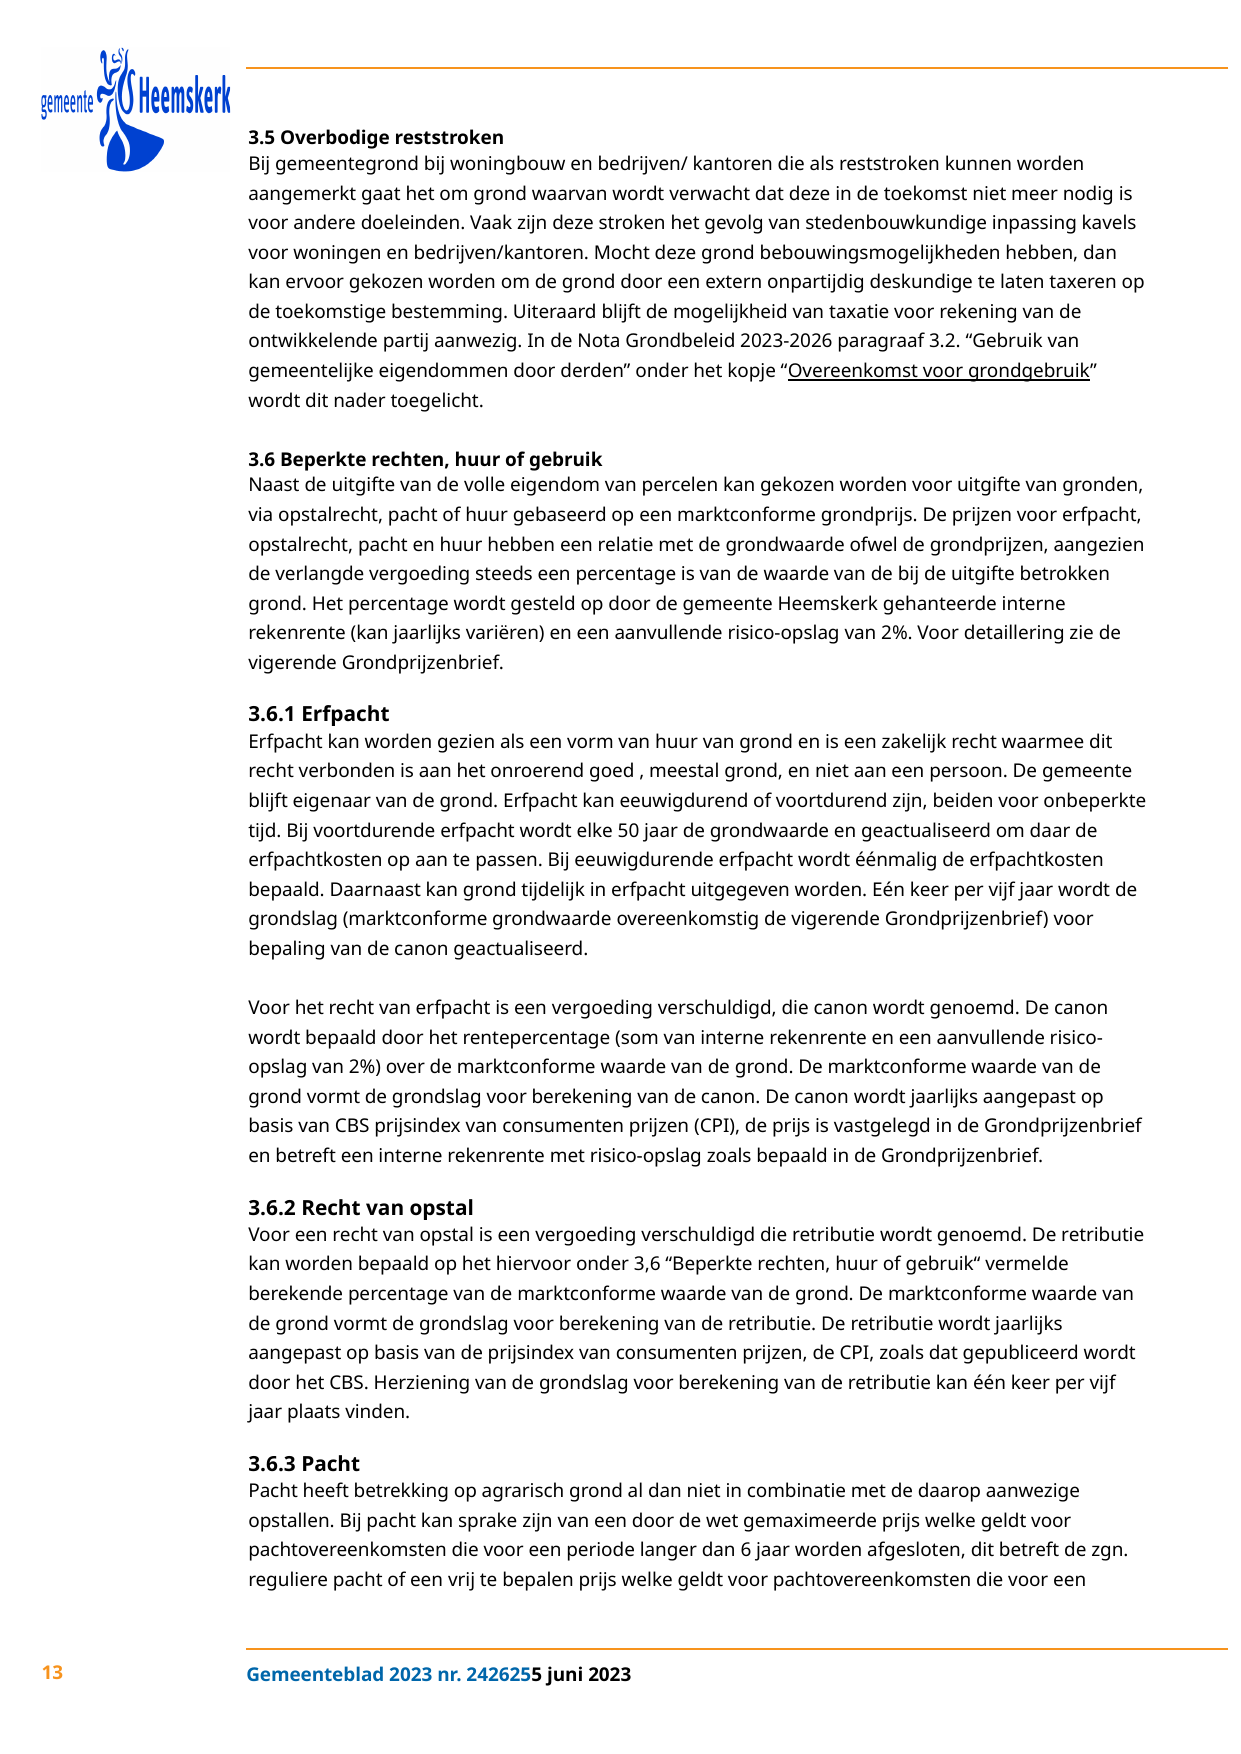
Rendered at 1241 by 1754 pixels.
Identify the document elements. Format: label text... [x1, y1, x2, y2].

text Voor een recht van opstal is een vergoeding verschuldigd die retributie wordt genoemd. De retributie kan worden bepaald op het hiervoor onder 3,6 “Beperkte rechten, huur of gebruik“ vermelde berekende percentage van de marktconforme waarde van de grond. De marktconforme waarde van de grond vormt de grondslag voor berekening van de retributie. De retributie wordt jaarlijks aangepast op basis van de prijsindex van consumenten prijzen, de CPI, zoals dat gepubliceerd wordt door het CBS. Herziening van de grondslag voor berekening van de retributie kan één keer per vijf jaar plaats vinden. [248, 1221, 1152, 1424]
picture [41, 47, 231, 172]
text Pacht heeft betrekking op agrarisch grond al dan niet in combinatie met de daarop aanwezige opstallen. Bij pacht kan sprake zijn van een door de wet gemaximeerde prijs welke geldt voor pachtovereenkomsten die voor een periode langer dan 6 jaar worden afgesloten, dit betreft de zgn. reguliere pacht of een vrij te bepalen prijs welke geldt voor pachtovereenkomsten die voor een [248, 1477, 1152, 1592]
text Naast de uitgifte van de volle eigendom van percelen kan gekozen worden voor uitgifte van gronden, via opstalrecht, pacht of huur gebaseerd op een marktconforme grondprijs. De prijzen voor erfpacht, opstalrecht, pacht en huur hebben een relatie met de grondwaarde ofwel de grondprijzen, aangezien de verlangde vergoeding steeds een percentage is van de waarde van de bij de uitgifte betrokken grond. Het percentage wordt gesteld op door de gemeente Heemskerk gehanteerde interne rekenrente (kan jaarlijks variëren) en een aanvullende risico-opslag van 2%. Voor detaillering zie de vigerende Grondprijzenbrief. [248, 472, 1152, 675]
text 3.6.2 Recht van opstal [248, 1193, 1152, 1221]
text 3.6 Beperkte rechten, huur of gebruik [248, 446, 1152, 472]
text Erfpacht kan worden gezien als een vorm van huur van grond en is een zakelijk recht waarmee dit recht verbonden is aan het onroerend goed , meestal grond, en niet aan een persoon. De gemeente blijft eigenaar van de grond. Erfpacht kan eeuwigdurend of voortdurend zijn, beiden voor onbeperkte tijd. Bij voortdurende erfpacht wordt elke 50 jaar de grondwaarde en geactualiseerd om daar de erfpachtkosten op aan te passen. Bij eeuwigdurende erfpacht wordt éénmalig de erfpachtkosten bepaald. Daarnaast kan grond tijdelijk in erfpacht uitgegeven worden. Eén keer per vijf jaar wordt de grondslag (marktconforme grondwaarde overeenkomstig de vigerende Grondprijzenbrief) voor bepaling van de canon geactualiseerd. [248, 728, 1152, 961]
text 3.6.3 Pacht [248, 1449, 1152, 1477]
text Bij gemeentegrond bij woningbouw en bedrijven/ kantoren die als reststroken kunnen worden aangemerkt gaat het om grond waarvan wordt verwacht dat deze in de toekomst niet meer nodig is voor andere doeleinden. Vaak zijn deze stroken het gevolg van stedenbouwkundige inpassing kavels voor woningen en bedrijven/kantoren. Mocht deze grond bebouwingsmogelijkheden hebben, dan kan ervoor gekozen worden om de grond door een extern onpartijdig deskundige te laten taxeren op de toekomstige bestemming. Uiteraard blijft de mogelijkheid van taxatie voor rekening van de ontwikkelende partij aanwezig. In de Nota Grondbeleid 2023-2026 paragraaf 3.2. “Gebruik van gemeentelijke eigendommen door derden” onder het kopje “Overeenkomst voor grondgebruik” wordt dit nader toegelicht. [248, 150, 1152, 412]
text Voor het recht van erfpacht is een vergoeding verschuldigd, die canon wordt genoemd. De canon wordt bepaald door het rentepercentage (som van interne rekenrente en een aanvullende risico-opslag van 2%) over de marktconforme waarde van de grond. De marktconforme waarde van de grond vormt de grondslag voor berekening van de canon. De canon wordt jaarlijks aangepast op basis van CBS prijsindex van consumenten prijzen (CPI), de prijs is vastgelegd in de Grondprijzenbrief en betreft een interne rekenrente met risico-opslag zoals bepaald in de Grondprijzenbrief. [248, 994, 1152, 1168]
text 3.5 Overbodige reststroken [248, 124, 1152, 150]
text 3.6.1 Erfpacht [248, 699, 1152, 728]
